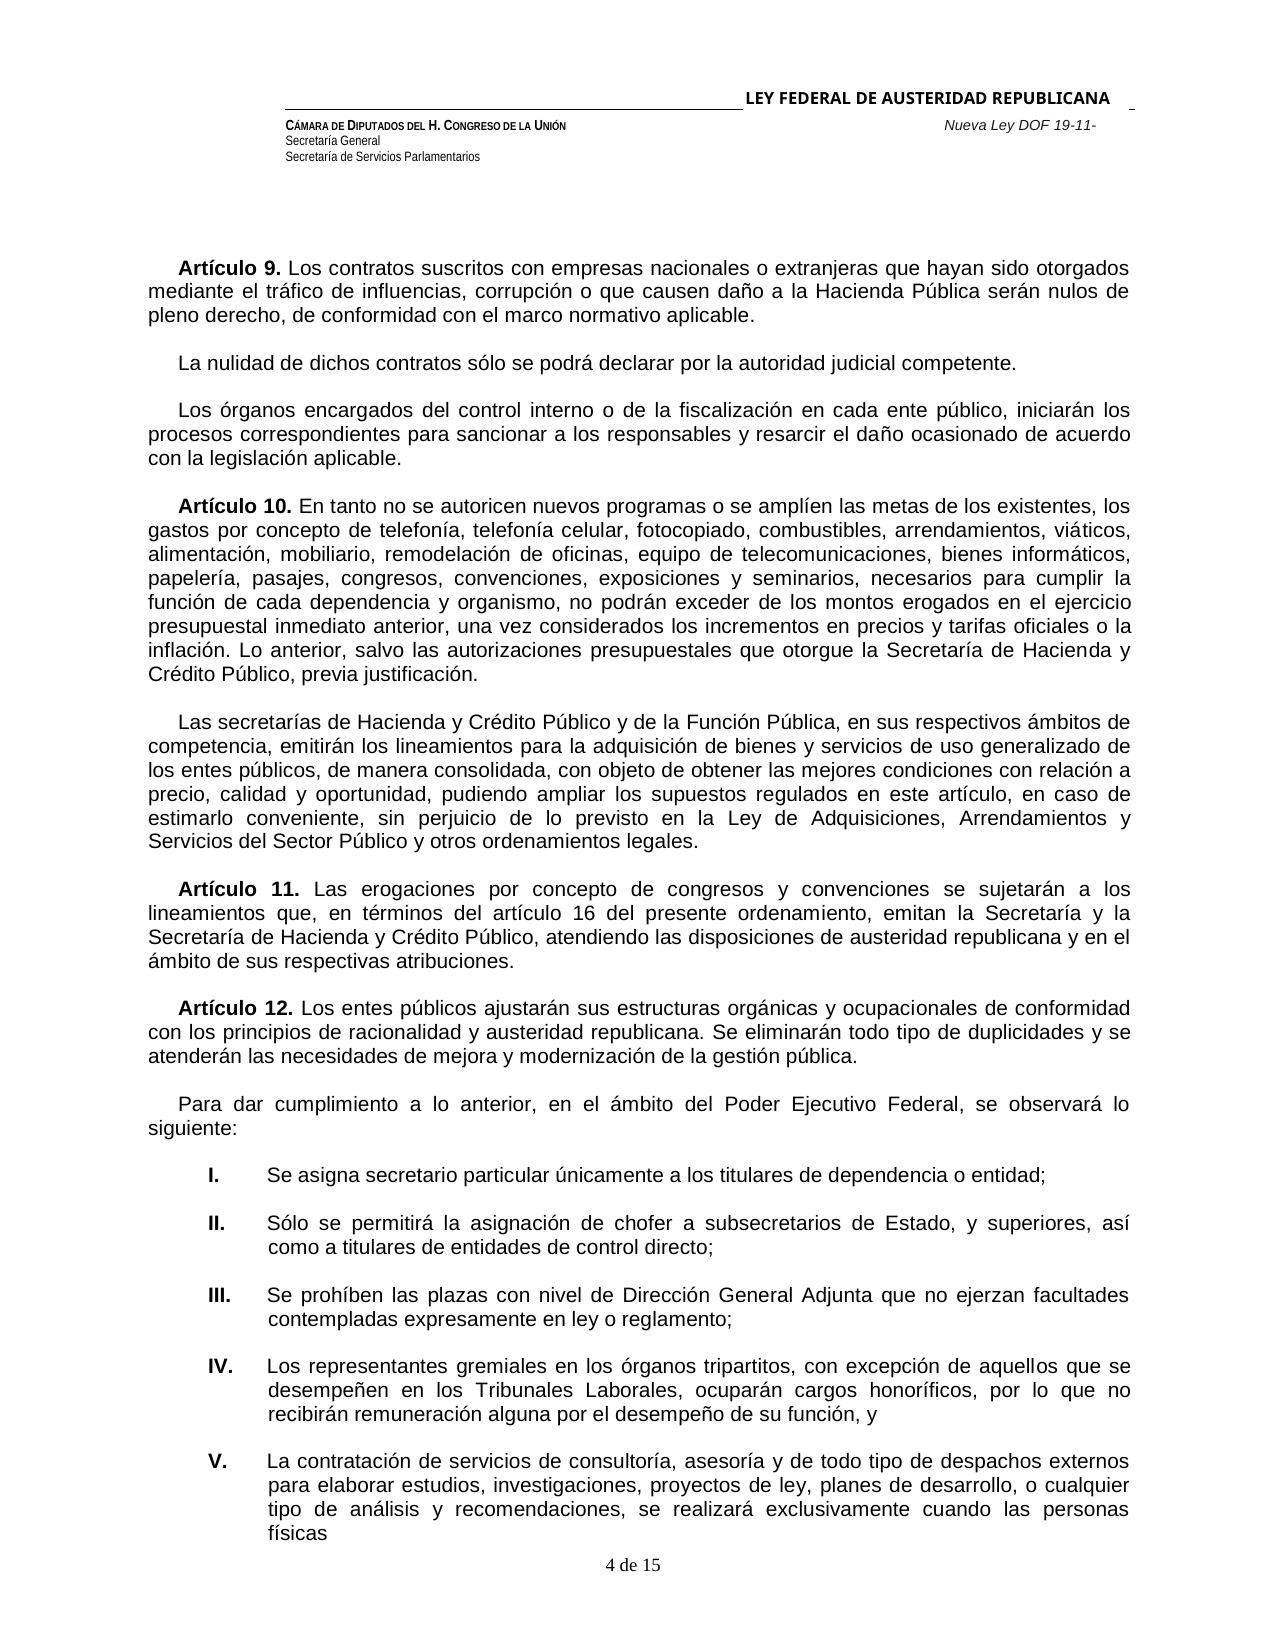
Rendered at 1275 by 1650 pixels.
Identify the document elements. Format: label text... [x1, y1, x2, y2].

text La nulidad de dichos contratos sólo se podrá declarar por la autoridad judicial competente. [178, 351, 1148, 375]
text Artículo 12. Los entes públicos ajustarán sus estructuras orgánicas y ocupacionales de conformidad con los principios de racionalidad y austeridad republicana. Se eliminarán todo tipo de duplicidades y se atenderán las necesidades de mejora y modernización de la gestión pública. [148, 996, 1131, 1068]
text III. Se prohíben las plazas con nivel de Dirección General Adjunta que no ejerzan facultades contempladas expresamente en ley o reglamento; [208, 1282, 1130, 1330]
text II. Sólo se permitirá la asignación de chofer a subsecretarios de Estado, y superiores, así como a titulares de entidades de control directo; [208, 1211, 1130, 1259]
text Las secretarías de Hacienda y Crédito Público y de la Función Pública, en sus respectivos ámbitos de competencia, emitirán los lineamientos para la adquisición de bienes y servicios de uso generalizado de los entes públicos, de manera consolidada, con objeto de obtener las mejores condiciones con relación a precio, calidad y oportunidad, pudiendo ampliar los supuestos regulados en este artículo, en caso de estimarlo conveniente, sin perjuicio de lo previsto en la Ley de Adquisiciones, Arrendamientos y Servicios del Sector Público y otros ordenamientos legales. [148, 709, 1131, 853]
text IV. Los representantes gremiales en los órganos tripartitos, con excepción de aquellos que se desempeñen en los Tribunales Laborales, ocuparán cargos honoríficos, por lo que no recibirán remuneración alguna por el desempeño de su función, y [208, 1354, 1131, 1426]
text V. La contratación de servicios de consultoría, asesoría y de todo tipo de despachos externos para elaborar estudios, investigaciones, proyectos de ley, planes de desarrollo, o cualquier tipo de análisis y recomendaciones, se realizará exclusivamente cuando las personas físicas [208, 1449, 1130, 1545]
text Artículo 9. Los contratos suscritos con empresas nacionales o extranjeras que hayan sido otorgados mediante el tráfico de influencias, corrupción o que causen daño a la Hacienda Pública serán nulos de pleno derecho, de conformidad con el marco normativo aplicable. [148, 255, 1130, 327]
text Artículo 10. En tanto no se autoricen nuevos programas o se amplíen las metas de los existentes, los gastos por concepto de telefonía, telefonía celular, fotocopiado, combustibles, arrendamientos, viáticos, alimentación, mobiliario, remodelación de oficinas, equipo de telecomunicaciones, bienes informáticos, papelería, pasajes, congresos, convenciones, exposiciones y seminarios, necesarios para cumplir la función de cada dependencia y organismo, no podrán exceder de los montos erogados en el ejercicio presupuestal inmediato anterior, una vez considerados los incrementos en precios y tarifas oficiales o la inflación. Lo anterior, salvo las autorizaciones presupuestales que otorgue la Secretaría de Hacienda y Crédito Público, previa justificación. [148, 494, 1131, 686]
text Artículo 11. Las erogaciones por concepto de congresos y convenciones se sujetarán a los lineamientos que, en términos del artículo 16 del presente ordenamiento, emitan la Secretaría y la Secretaría de Hacienda y Crédito Público, atendiendo las disposiciones de austeridad republicana y en el ámbito de sus respectivas atribuciones. [148, 877, 1131, 973]
text I. Se asigna secretario particular únicamente a los titulares de dependencia o entidad; [208, 1163, 1148, 1187]
text Para dar cumplimiento a lo anterior, en el ámbito del Poder Ejecutivo Federal, se observará lo siguiente: [148, 1092, 1131, 1140]
text Los órganos encargados del control interno o de la fiscalización en cada ente público, iniciarán los procesos correspondientes para sancionar a los responsables y resarcir el daño ocasionado de acuerdo con la legislación aplicable. [148, 399, 1131, 470]
